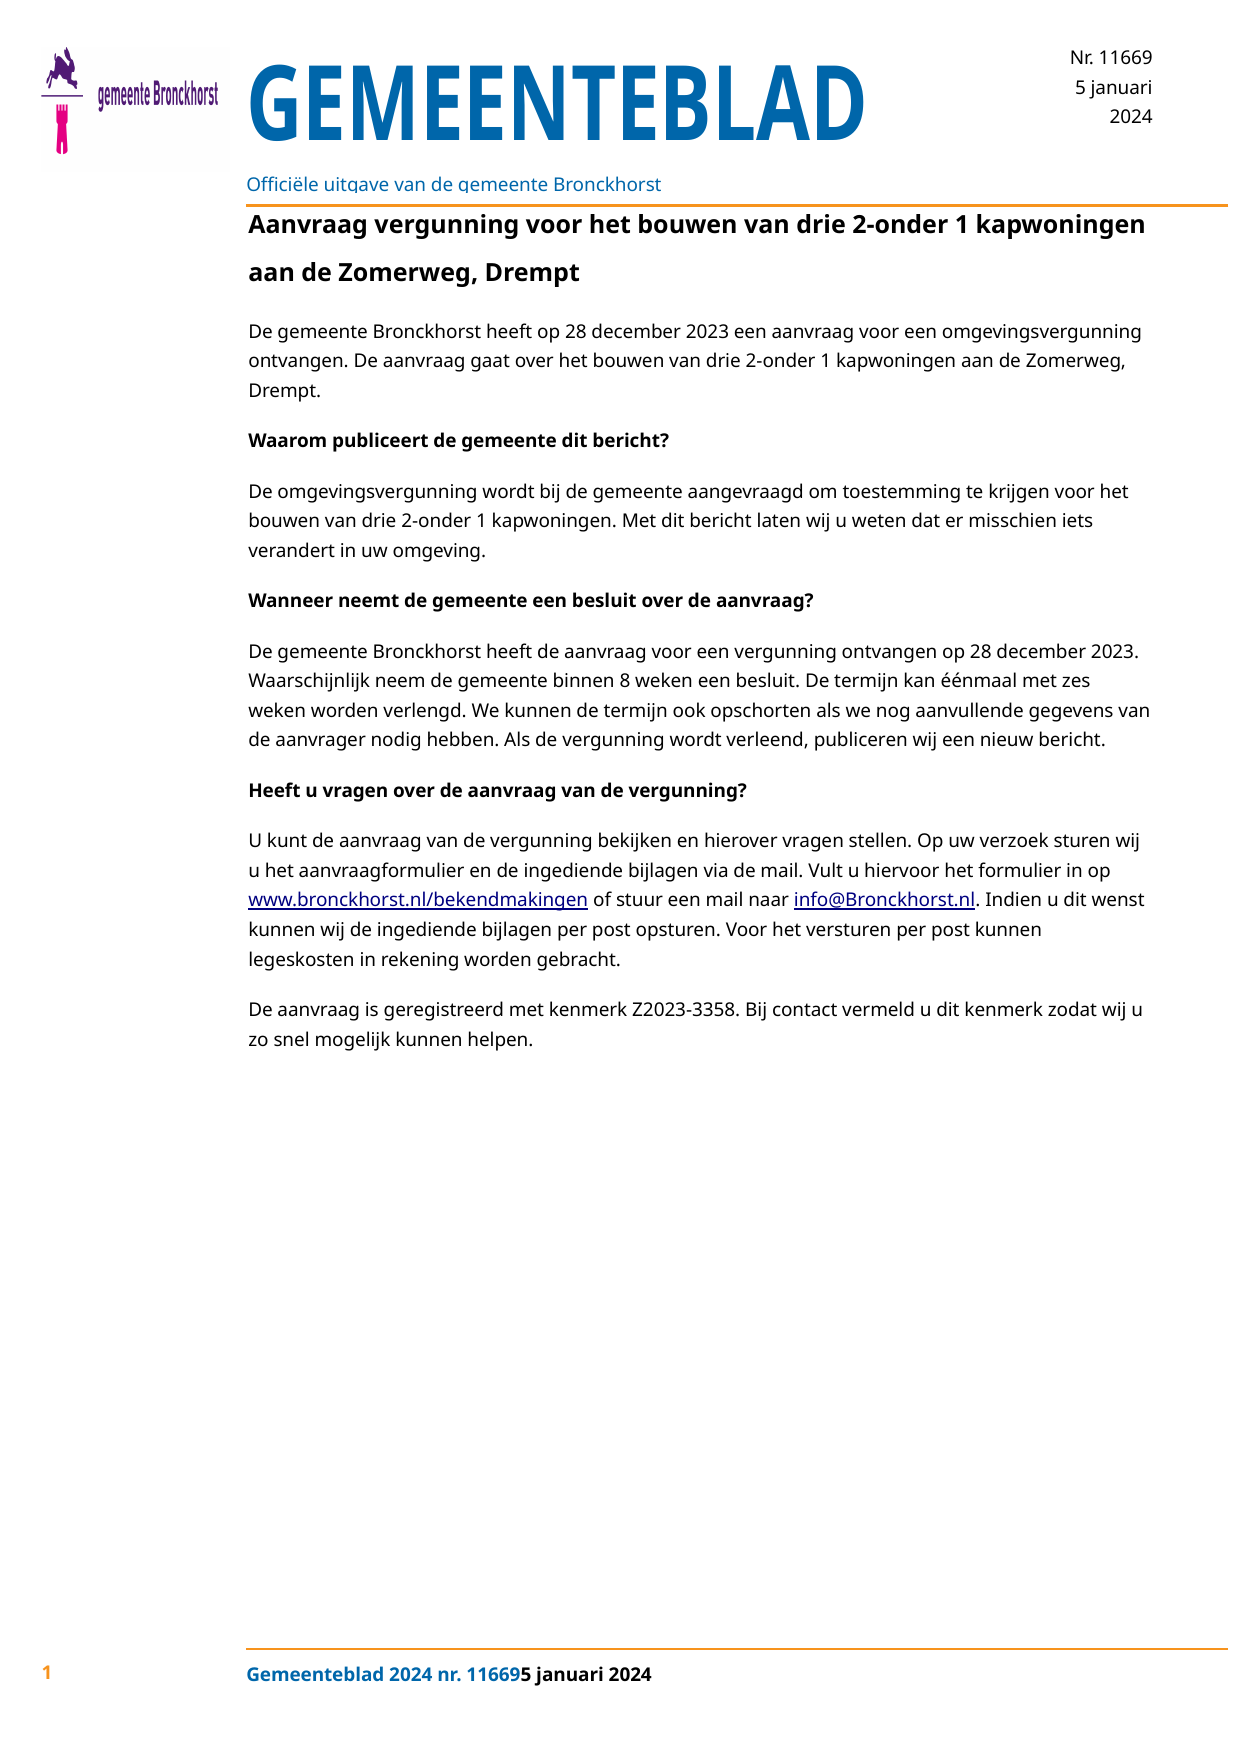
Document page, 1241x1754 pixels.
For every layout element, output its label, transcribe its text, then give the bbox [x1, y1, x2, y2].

text Aanvraag vergunning voor het bouwen van drie 2-onder 1 kapwoningen aan de Zomerweg, Drempt [248, 207, 1152, 288]
text De aanvraag is geregistreerd met kenmerk Z2023-3358. Bij contact vermeld u dit kenmerk zodat wij u zo snel mogelijk kunnen helpen. [248, 996, 1152, 1052]
text De gemeente Bronckhorst heeft de aanvraag voor een vergunning ontvangen op 28 december 2023. Waarschijnlijk neem de gemeente binnen 8 weken een besluit. De termijn kan éénmaal met zes weken worden verlengd. We kunnen de termijn ook opschorten als we nog aanvullende gegevens van de aanvrager nodig hebben. Als de vergunning wordt verleend, publiceren wij een nieuw bericht. [248, 638, 1152, 752]
text U kunt de aanvraag van de vergunning bekijken en hierover vragen stellen. Op uw verzoek sturen wij u het aanvraagformulier en de ingediende bijlagen via de mail. Vult u hiervoor het formulier in op www.bronckhorst.nl/bekendmakingen of stuur een mail naar info@Bronckhorst.nl. Indien u dit wenst kunnen wij de ingediende bijlagen per post opsturen. Voor het versturen per post kunnen legeskosten in rekening worden gebracht. [248, 827, 1152, 972]
text Wanneer neemt de gemeente een besluit over de aanvraag? [248, 587, 1152, 613]
text De gemeente Bronckhorst heeft op 28 december 2023 een aanvraag voor een omgevingsvergunning ontvangen. De aanvraag gaat over het bouwen van drie 2-onder 1 kapwoningen aan de Zomerweg, Drempt. [248, 318, 1152, 403]
text Waarom publiceert de gemeente dit bericht? [248, 427, 1152, 453]
text De omgevingsvergunning wordt bij de gemeente aangevraagd om toestemming te krijgen voor het bouwen van drie 2-onder 1 kapwoningen. Met dit bericht laten wij u weten dat er misschien iets verandert in uw omgeving. [248, 478, 1152, 563]
text Heeft u vragen over de aanvraag van de vergunning? [248, 777, 1152, 803]
picture [41, 47, 231, 172]
